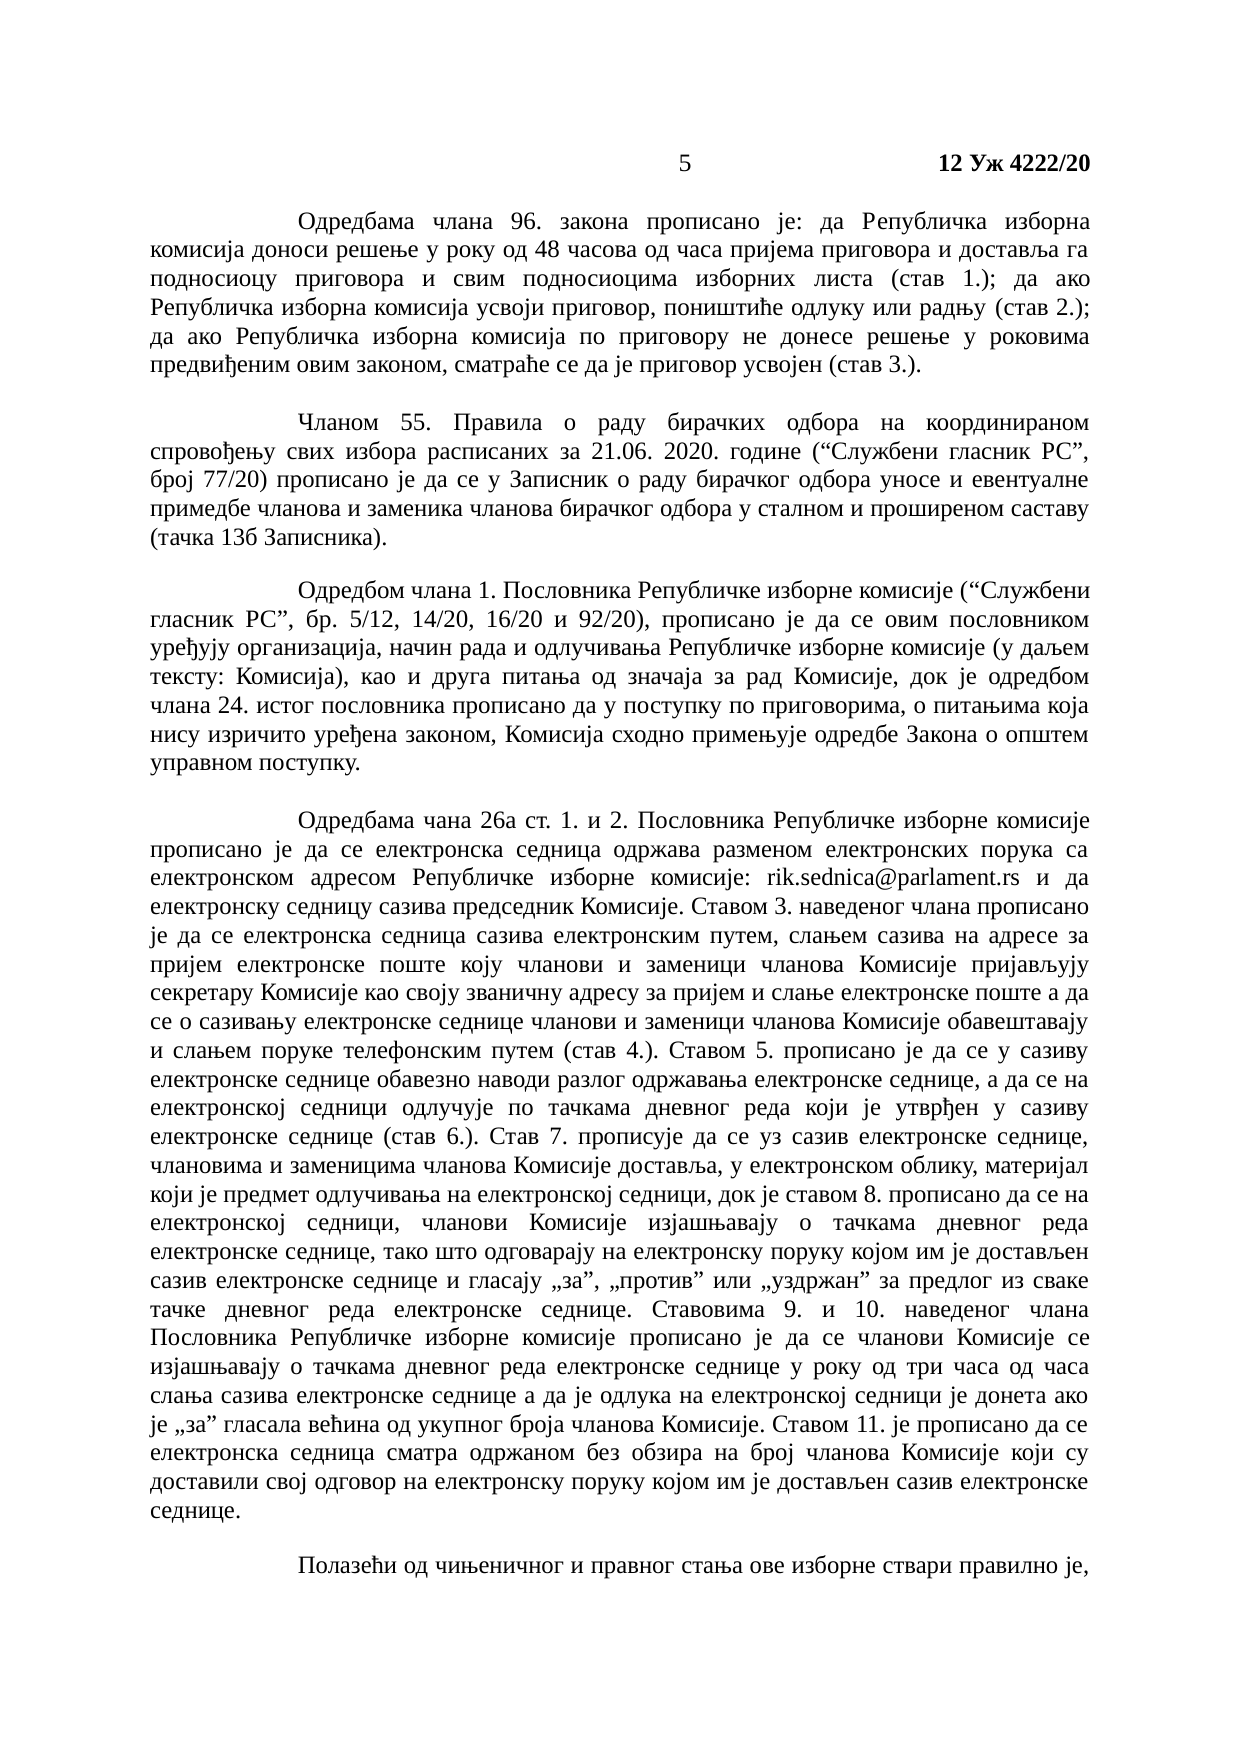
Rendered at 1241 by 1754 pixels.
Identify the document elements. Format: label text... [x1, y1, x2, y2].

text Одредбама чана 26а ст. 1. и 2. Пословника Републичке изборне комисије прописано је да се електронска седница одржава разменом електронских порука са електронском адресом Републичке изборне комисије: rik.sednica@parlament.rs и да електронску седницу сазива председник Комисије. Ставом 3. наведеног члана прописано је да се електронска седница сазива електронским путем, слањем сазива на адресе за пријем електронске поште коју чланови и заменици чланова Комисије пријављују секретару Комисије као своју званичну адресу за пријем и слање електронске поште а да се о сазивању електронске седнице чланови и заменици чланова Комисије обавештавају и слањем поруке телефонским путем (став 4.). Ставом 5. прописано је да се у сазиву електронске седнице обавезно наводи разлог одржавања електронске седнице, а да се на електронској седници одлучује по тачкама дневног реда који је утврђен у сазиву електронске седнице (став 6.). Став 7. прописује да се уз сазив електронске седнице, члановима и заменицима чланова Комисије доставља, у електронском облику, материјал који је предмет одлучивања на електронској седници, док је ставом 8. прописано да се на електронској седници, чланови Комисије изјашњавају о тачкама дневног реда електронске седнице, тако што одговарају на електронску поруку којом им је достављен сазив електронске седнице и гласају „за”, „против” или „уздржан” за предлог из сваке тачке дневног реда електронске седнице. Ставовима 9. и 10. наведеног члана Пословника Републичке изборне комисије прописано је да се чланови Комисије се изјашњавају о тачкама дневног реда електронске седнице у року од три часа од часа слања сазива електронске седнице а да је одлука на електронској седници је донета ако је „за” гласала већина од укупног броја чланова Комисије. Ставом 11. је прописано да се електронска седница сматра одржаном без обзира на број чланова Комисије који су доставили свој одговор на електронску поруку којом им је достављен сазив електронске седнице. [150, 805, 1090, 1524]
text Одредбама члана 96. закона прописано је: да Републичка изборна комисија доноси решење у року од 48 часова од часа пријема приговора и доставља га подносиоцу приговора и свим подносиоцима изборних листа (став 1.); да ако Републичка изборна комисија усвоји приговор, поништиће одлуку или радњу (став 2.); да ако Републичка изборна комисија по приговору не донесе решење у роковима предвиђеним овим законом, сматраће се да је приговор усвојен (став 3.). [150, 206, 1090, 378]
text Одредбом члана 1. Пословника Републичке изборне комисије (“Службени гласник РС”, бр. 5/12, 14/20, 16/20 и 92/20), прописано је да се овим пословником уређују организација, начин рада и одлучивања Републичке изборне комисије (у даљем тексту: Комисија), као и друга питања од значаја за рад Комисије, док је одредбом члана 24. истог пословника прописано да у поступку по приговорима, о питањима која нису изричито уређена законом, Комисија сходно примењује одредбе Закона о општем управном поступку. [150, 575, 1090, 776]
text Чланом 55. Правила о раду бирачких одбора на координираном спровођењу свих избора расписаних за 21.06. 2020. године (“Службени гласник РС”, број 77/20) прописано је да се у Записник о раду бирачког одбора уносе и евентуалне примедбе чланова и заменика чланова бирачког одбора у сталном и проширеном саставу (тачка 13б Записника). [150, 407, 1090, 551]
text Полазећи од чињеничног и правног стања ове изборне ствари правилно је, [150, 1550, 1090, 1579]
